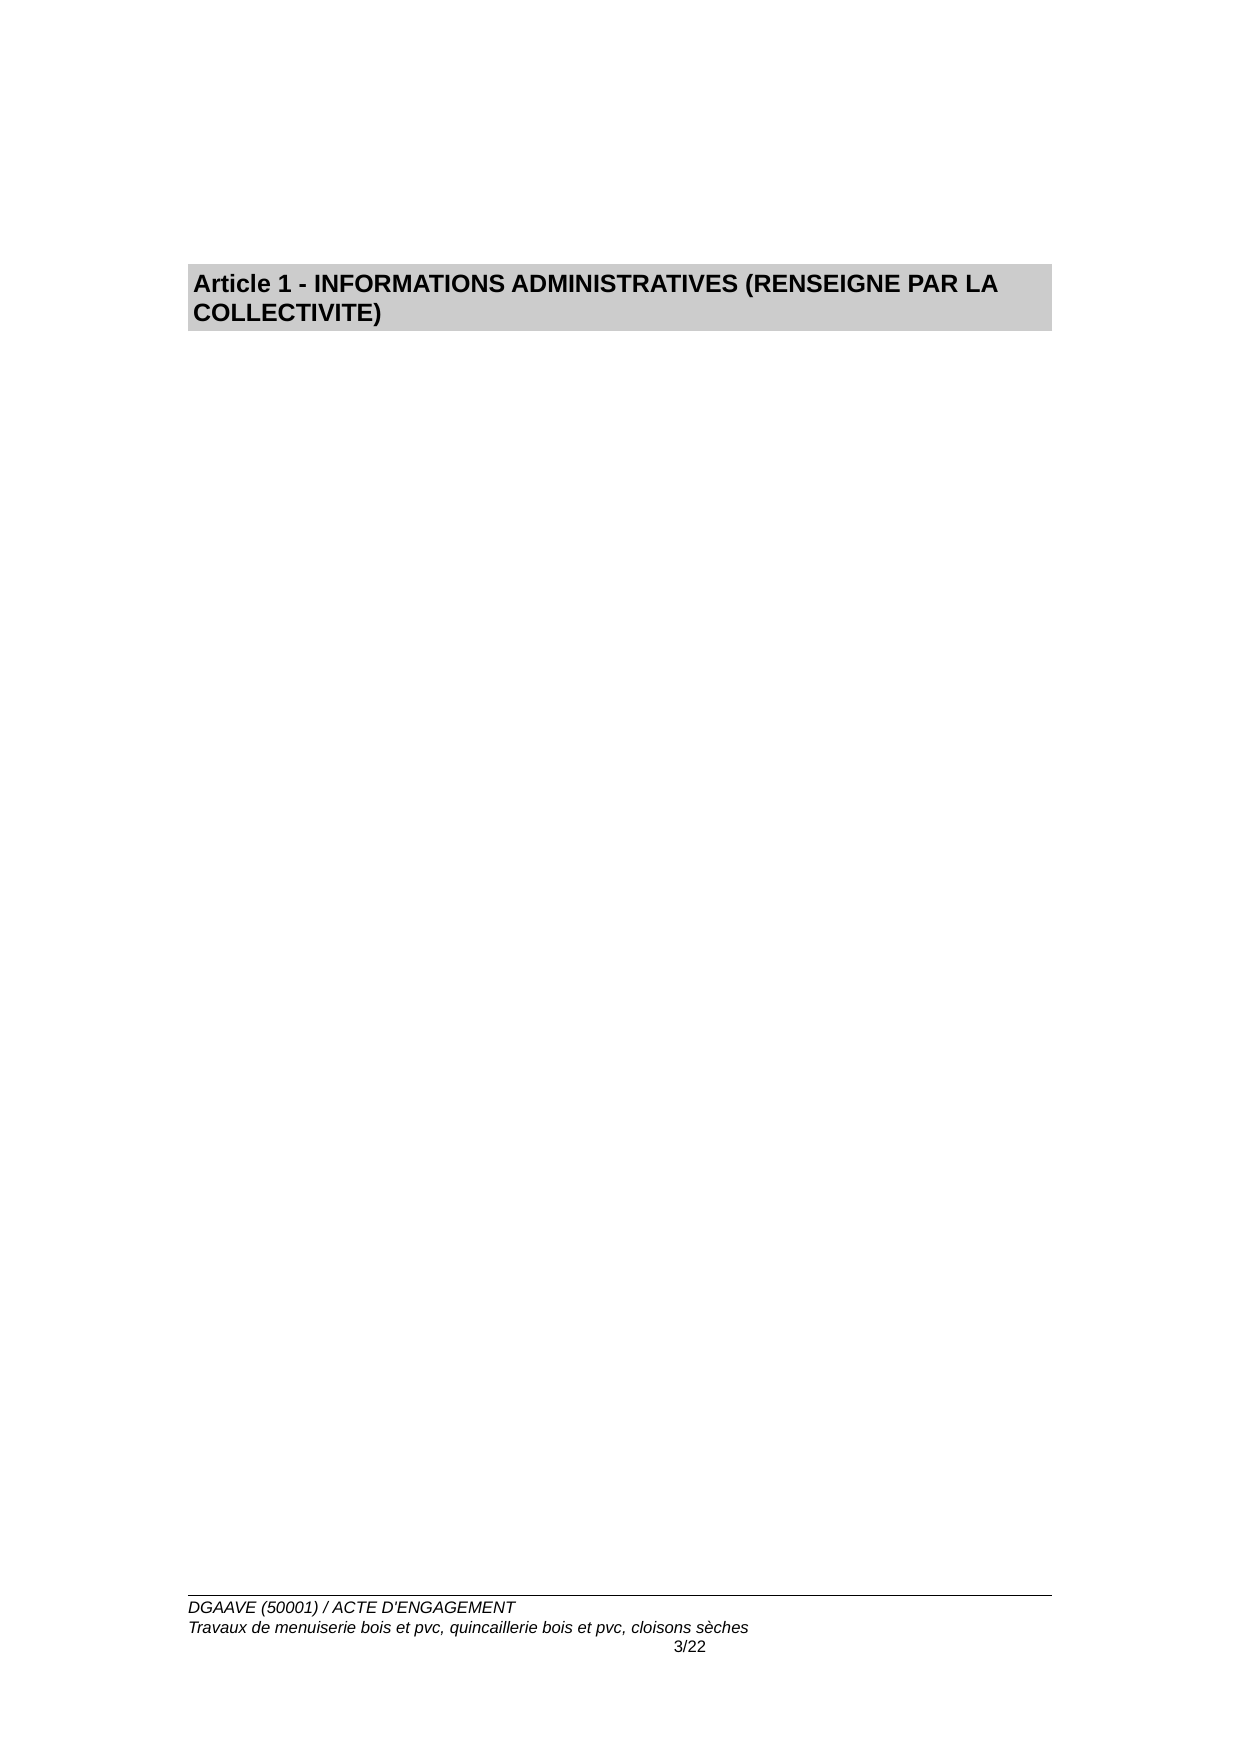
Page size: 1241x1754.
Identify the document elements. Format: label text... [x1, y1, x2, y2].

subtitle INFORMATIONS ADMINISTRATIVES (RENSEIGNE PAR LA COLLECTIVITE) [190, 266, 1050, 329]
